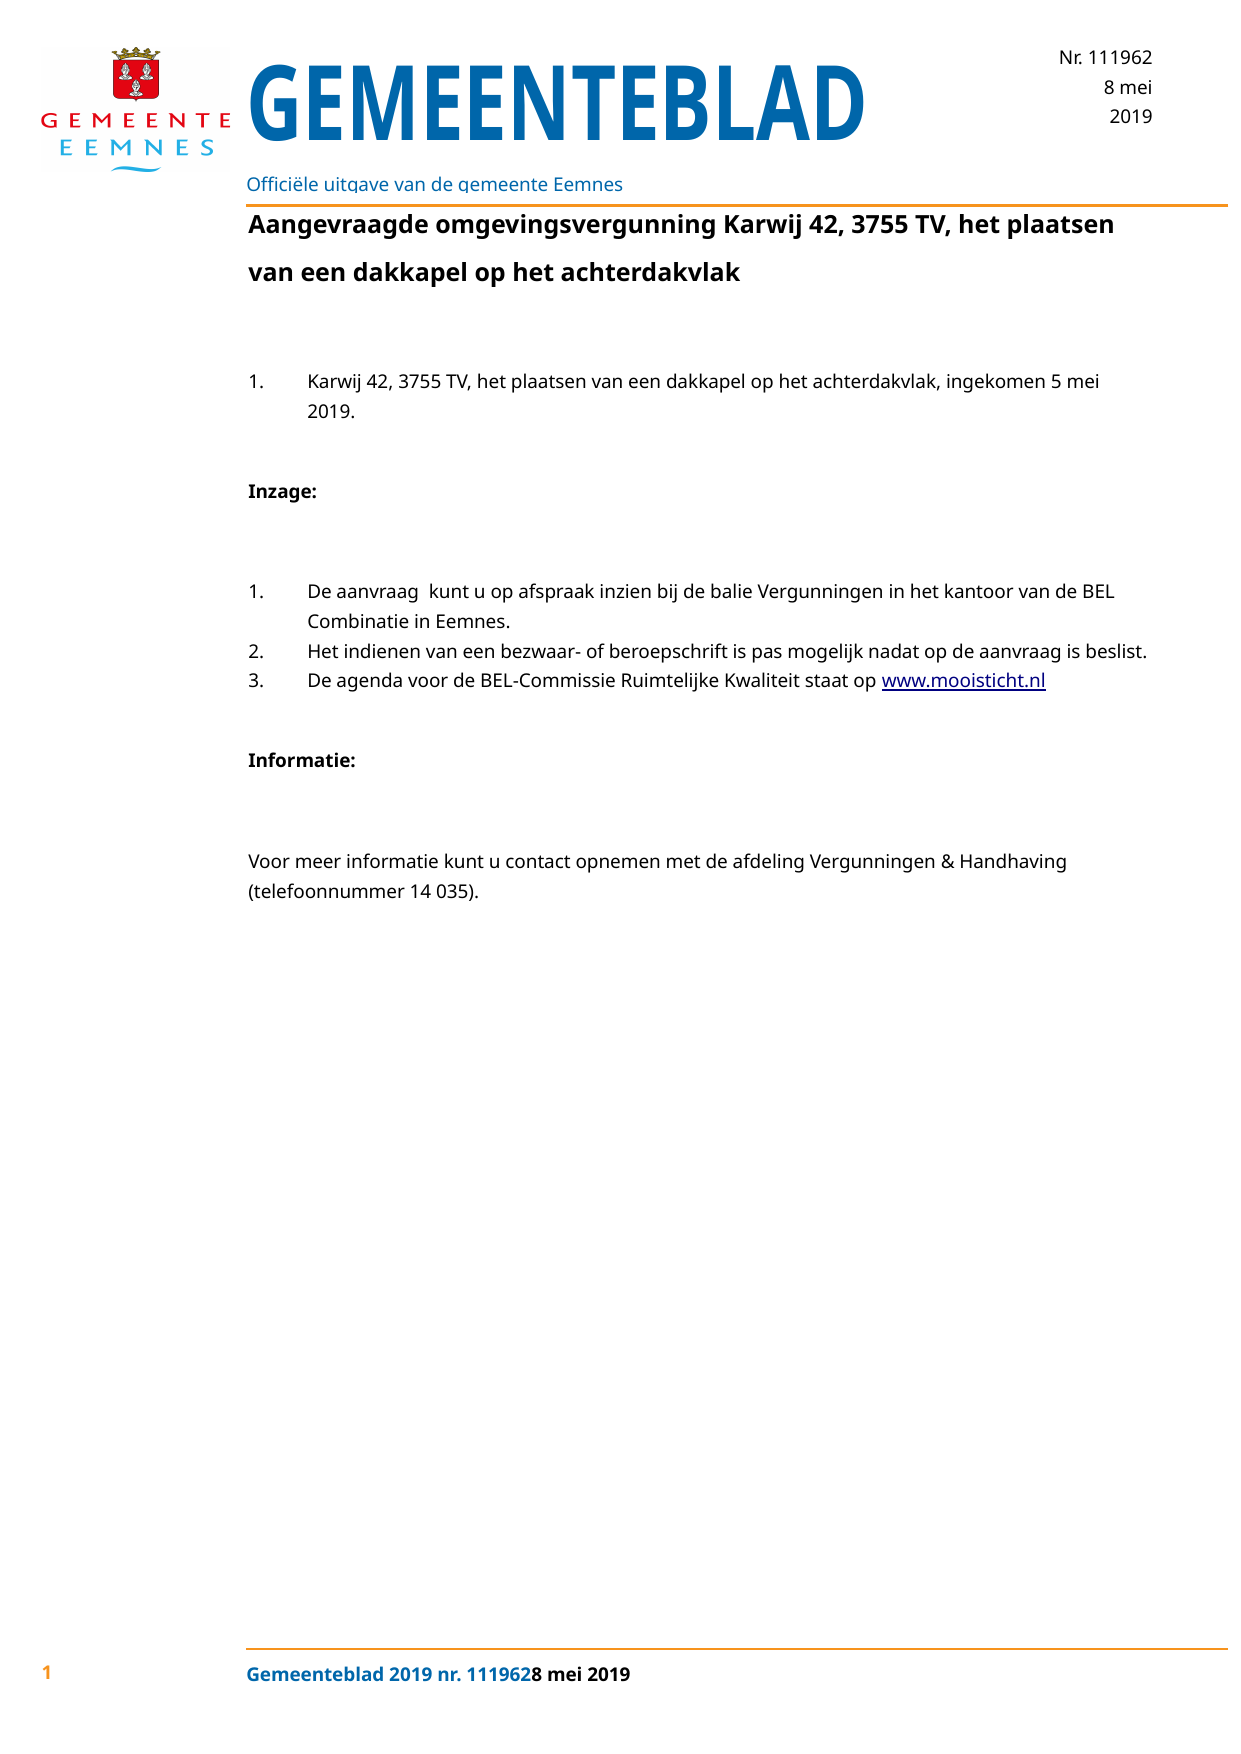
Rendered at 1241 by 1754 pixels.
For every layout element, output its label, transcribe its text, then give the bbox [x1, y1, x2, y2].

list De agenda voor de BEL-Commissie Ruimtelijke Kwaliteit staat op www.mooisticht.nl [248, 667, 1152, 693]
text Inzage: [248, 478, 1152, 504]
text Informatie: [248, 747, 1152, 773]
text Voor meer informatie kunt u contact opnemen met de afdeling Vergunningen & Handhaving (telefoonnummer 14 035). [248, 848, 1152, 904]
list De aanvraag kunt u op afspraak inzien bij de balie Vergunningen in het kantoor van de BEL Combinatie in Eemnes. [248, 579, 1152, 634]
list Het indienen van een bezwaar- of beroepschrift is pas mogelijk nadat op de aanvraag is beslist. [248, 638, 1152, 664]
picture [41, 47, 231, 172]
text Aangevraagde omgevingsvergunning Karwij 42, 3755 TV, het plaatsen van een dakkapel op het achterdakvlak [248, 207, 1152, 288]
list Karwij 42, 3755 TV, het plaatsen van een dakkapel op het achterdakvlak, ingekomen 5 mei 2019. [248, 368, 1152, 424]
